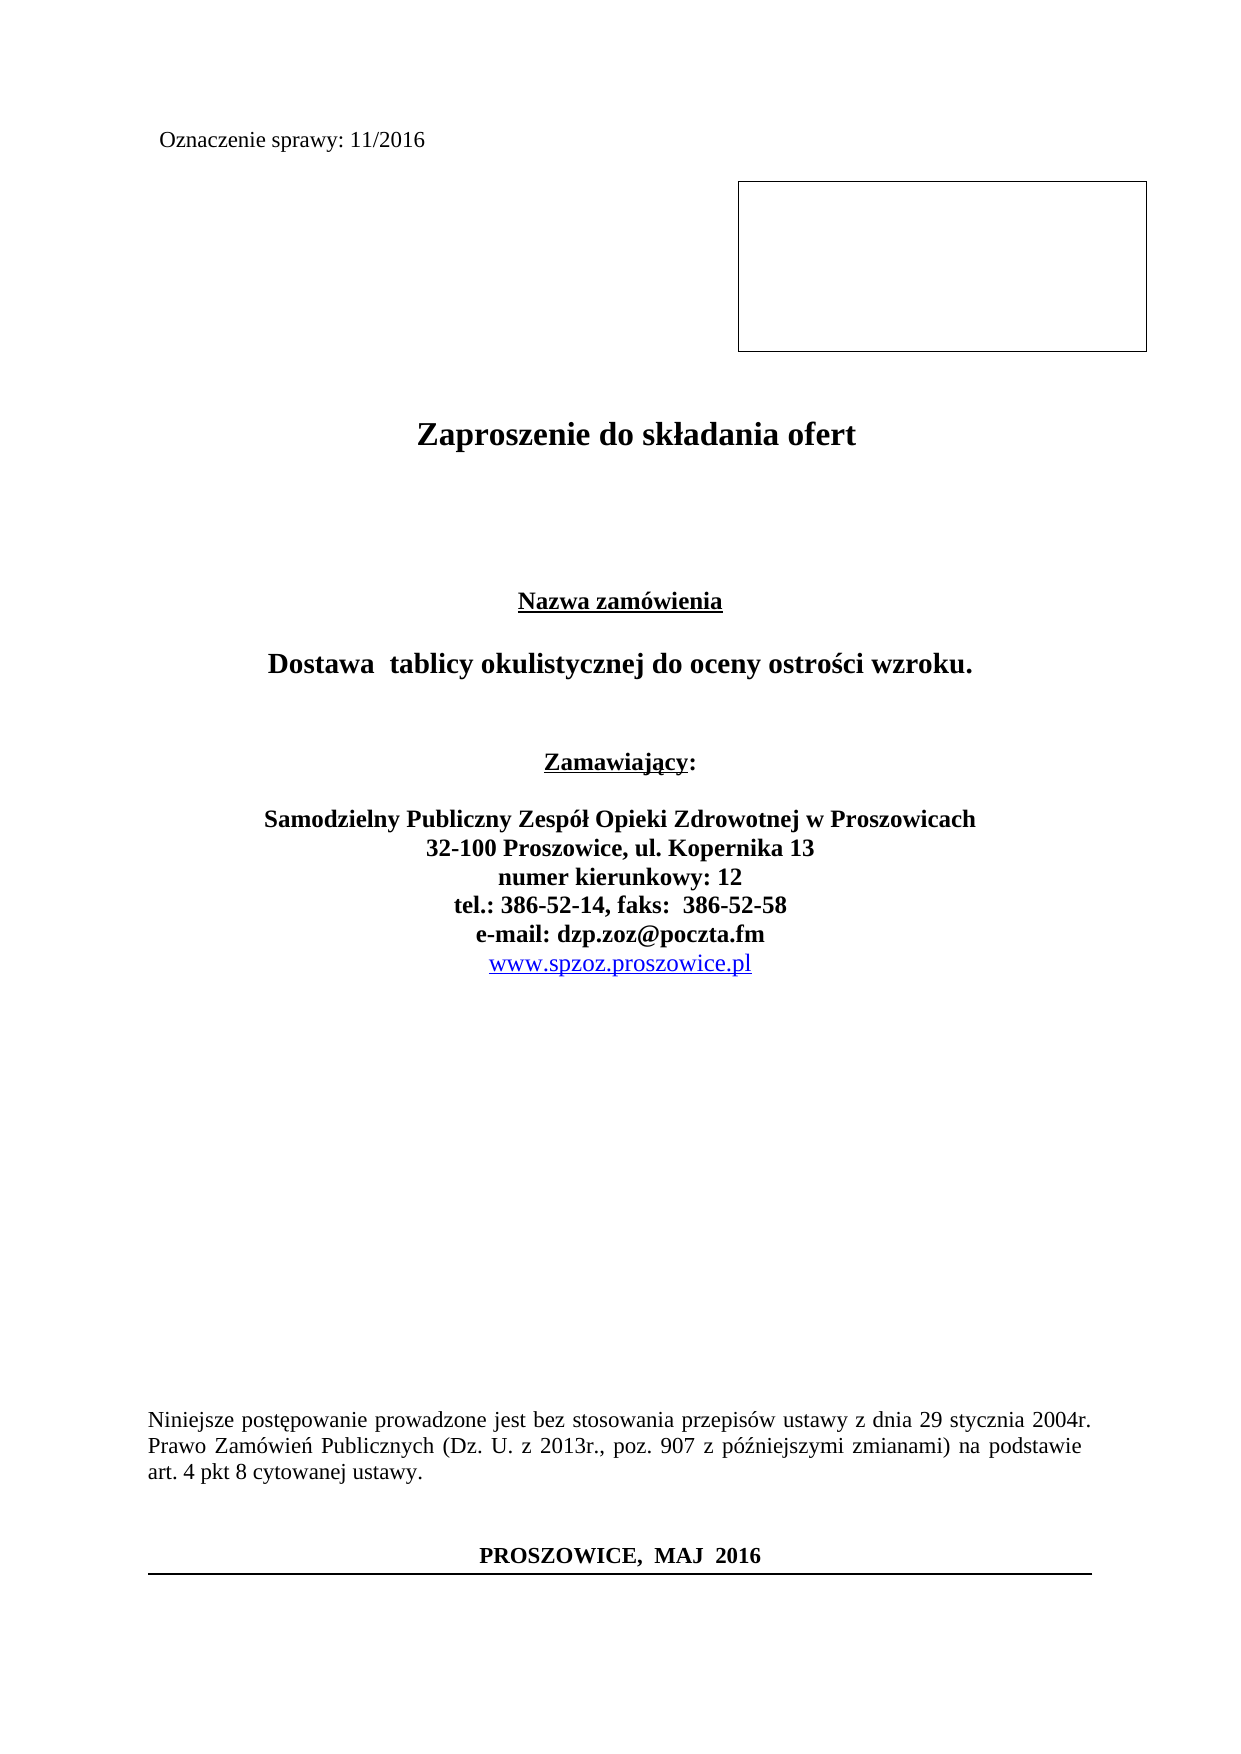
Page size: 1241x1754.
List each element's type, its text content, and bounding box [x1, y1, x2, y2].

text Niniejsze postępowanie prowadzone jest bez stosowania przepisów ustawy z dnia 29 stycznia 2004r. Prawo Zamówień Publicznych (Dz. U. z 2013r., poz. 907 z późniejszymi zmianami) na podstawie art. 4 pkt 8 cytowanej ustawy. [148, 1406, 1092, 1485]
text www.spzoz.proszowice.pl [148, 948, 1092, 977]
text Zamawiający: [148, 747, 1092, 776]
text Nazwa zamówienia [148, 586, 1092, 615]
text Oznaczenie sprawy: 11/2016 [148, 126, 1092, 152]
subtitle Samodzielny Publiczny Zespół Opieki Zdrowotnej w Proszowicach [148, 804, 1092, 833]
text Dostawa tablicy okulistycznej do oceny ostrości wzroku. [148, 646, 1092, 680]
text numer kierunkowy: 12 [148, 862, 1092, 891]
text e-mail: dzp.zoz@poczta.fm [148, 919, 1092, 948]
text PROSZOWICE, MAJ 2016 [148, 1542, 1092, 1573]
text Zaproszenie do składania ofert [148, 414, 1092, 452]
text tel.: 386-52-14, faks: 386-52-58 [148, 891, 1092, 919]
text 32-100 Proszowice, ul. Kopernika 13 [148, 833, 1092, 862]
table_header [739, 182, 1146, 351]
table_header [140, 181, 738, 351]
